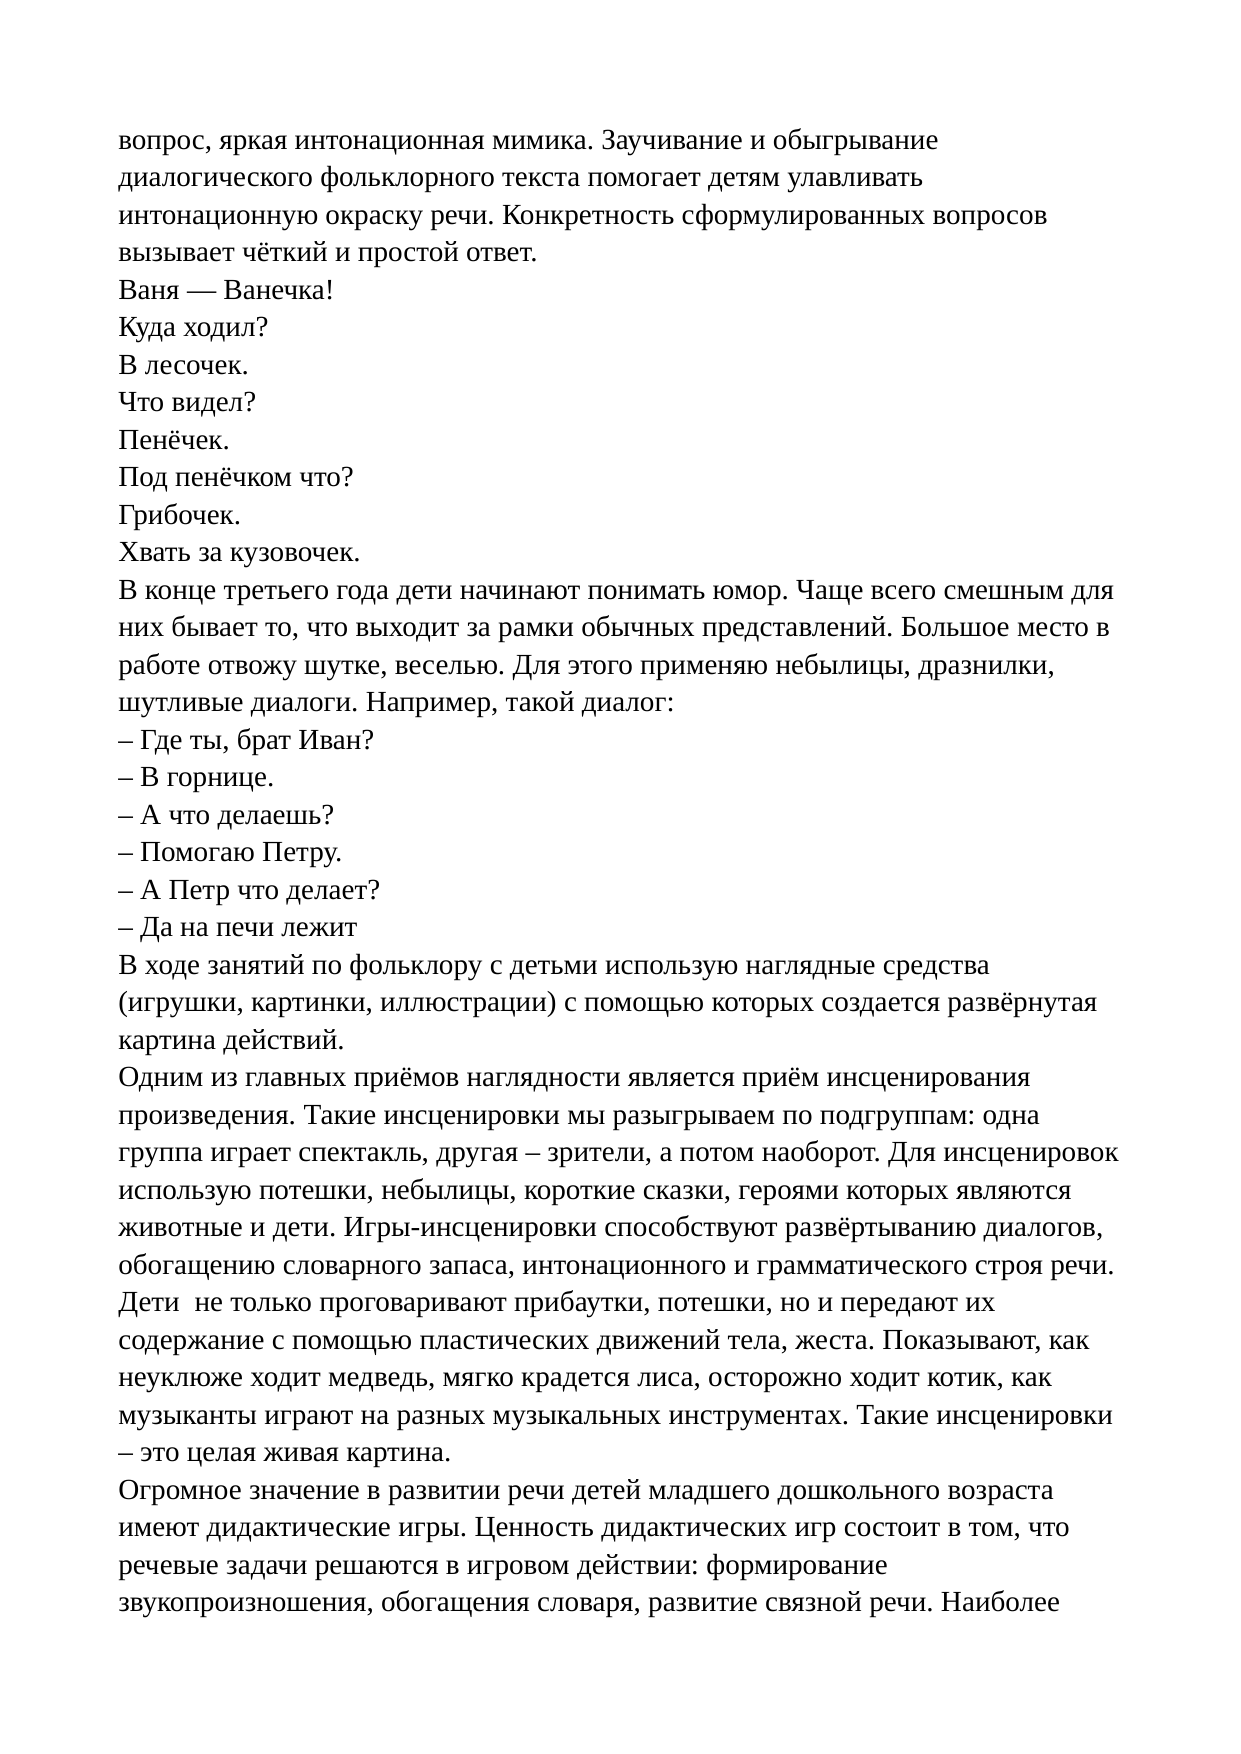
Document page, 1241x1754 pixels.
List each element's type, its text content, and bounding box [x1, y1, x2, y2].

text Пенёчек. [118, 418, 1122, 456]
text Ваня — Ванечка! [118, 268, 1122, 306]
text – А что делаешь? [118, 793, 1122, 831]
text Хвать за кузовочек. [118, 531, 1122, 568]
text – Где ты, брат Иван? [118, 718, 1122, 756]
text В конце третьего года дети начинают понимать юмор. Чаще всего смешным для них бывает то, что выходит за рамки обычных представлений. Большое место в работе отвожу шутке, веселью. Для этого применяю небылицы, дразнилки, шутливые диалоги. Например, такой диалог: [118, 568, 1122, 718]
text Грибочек. [118, 493, 1122, 531]
text В лесочек. [118, 343, 1122, 381]
text Куда ходил? [118, 306, 1122, 343]
text – Да на печи лежит [118, 906, 1122, 943]
text Что видел? [118, 381, 1122, 418]
text Под пенёчком что? [118, 456, 1122, 493]
text – А Петр что делает? [118, 868, 1122, 906]
text вопрос, яркая интонационная мимика. Заучивание и обыгрывание диалогического фольклорного текста помогает детям улавливать интонационную окраску речи. Конкретность сформулированных вопросов вызывает чёткий и простой ответ. [118, 118, 1122, 268]
text Огромное значение в развитии речи детей младшего дошкольного возраста имеют дидактические игры. Ценность дидактических игр состоит в том, что речевые задачи решаются в игровом действии: формирование звукопроизношения, обогащения словаря, развитие связной речи. Наиболее [118, 1468, 1122, 1618]
text – Помогаю Петру. [118, 831, 1122, 868]
text В ходе занятий по фольклору с детьми использую наглядные средства (игрушки, картинки, иллюстрации) с помощью которых создается развёрнутая картина действий. [118, 943, 1122, 1056]
text Одним из главных приёмов наглядности является приём инсценирования произведения. Такие инсценировки мы разыгрываем по подгруппам: одна группа играет спектакль, другая – зрители, а потом наоборот. Для инсценировок использую потешки, небылицы, короткие сказки, героями которых являются животные и дети. Игры-инсценировки способствуют развёртыванию диалогов, обогащению словарного запаса, интонационного и грамматического строя речи. Дети не только проговаривают прибаутки, потешки, но и передают их содержание с помощью пластических движений тела, жеста. Показывают, как неуклюже ходит медведь, мягко крадется лиса, осторожно ходит котик, как музыканты играют на разных музыкальных инструментах. Такие инсценировки – это целая живая картина. [118, 1056, 1122, 1468]
text – В горнице. [118, 756, 1122, 793]
